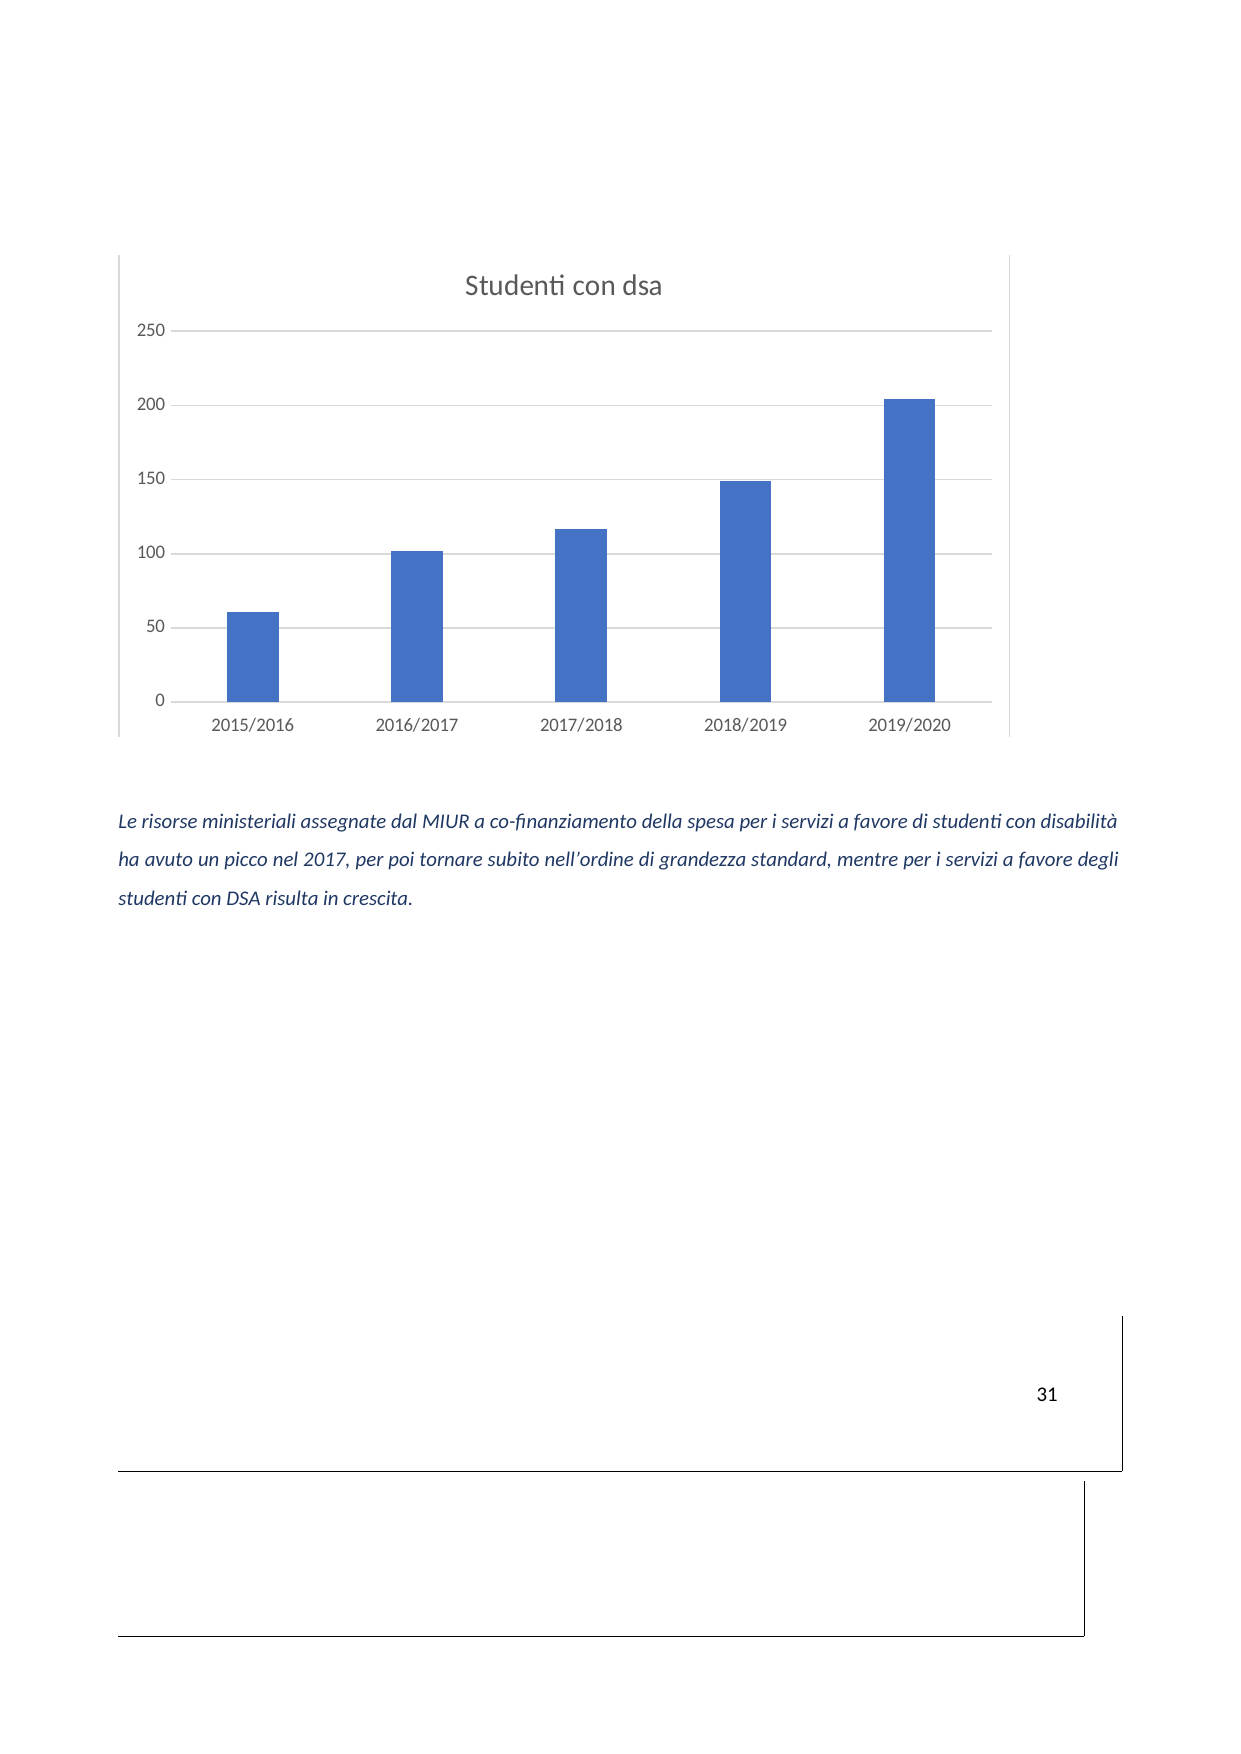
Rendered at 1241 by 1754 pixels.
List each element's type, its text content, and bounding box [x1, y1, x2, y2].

text Le risorse ministeriali assegnate dal MIUR a co-finanziamento della spesa per i servizi a favore di studenti con disabilità ha avuto un picco nel 2017, per poi tornare subito nell’ordine di grandezza standard, mentre per i servizi a favore degli studenti con DSA risulta in crescita. [118, 808, 1122, 910]
